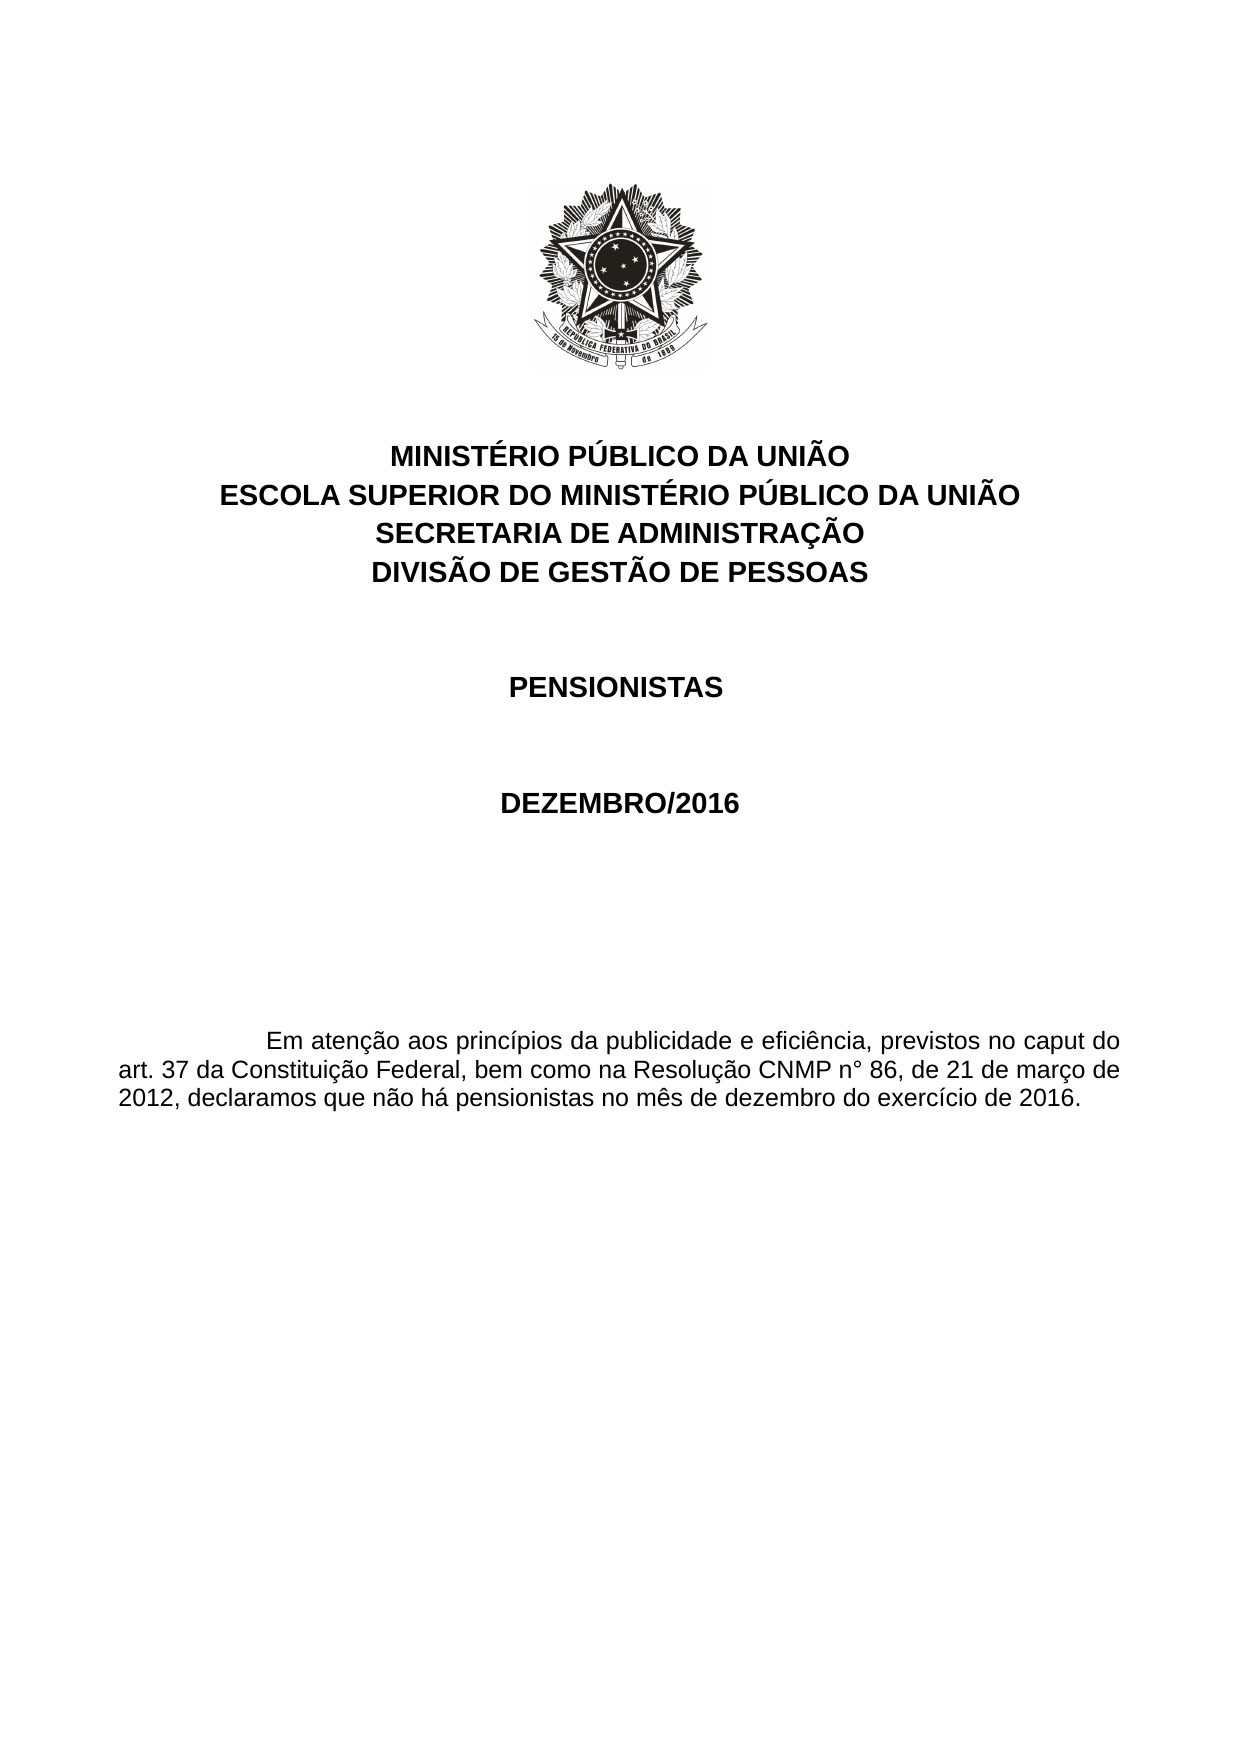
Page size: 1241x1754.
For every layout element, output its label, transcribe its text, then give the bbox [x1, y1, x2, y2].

text DEZEMBRO/2016 [118, 786, 1122, 819]
text PENSIONISTAS [118, 670, 1122, 704]
text MINISTÉRIO PÚBLICO DA UNIÃO [118, 439, 1122, 473]
text ESCOLA SUPERIOR DO MINISTÉRIO PÚBLICO DA UNIÃO [118, 478, 1122, 511]
text Em atenção aos princípios da publicidade e eficiência, previstos no caput do art. 37 da Constituição Federal, bem como na Resolução CNMP n° 86, de 21 de março de 2012, declaramos que não há pensionistas no mês de dezembro do exercício de 2016. [118, 1026, 1122, 1112]
text DIVISÃO DE GESTÃO DE PESSOAS [118, 555, 1122, 588]
picture [530, 182, 710, 371]
text SECRETARIA DE ADMINISTRAÇÃO [118, 516, 1122, 550]
